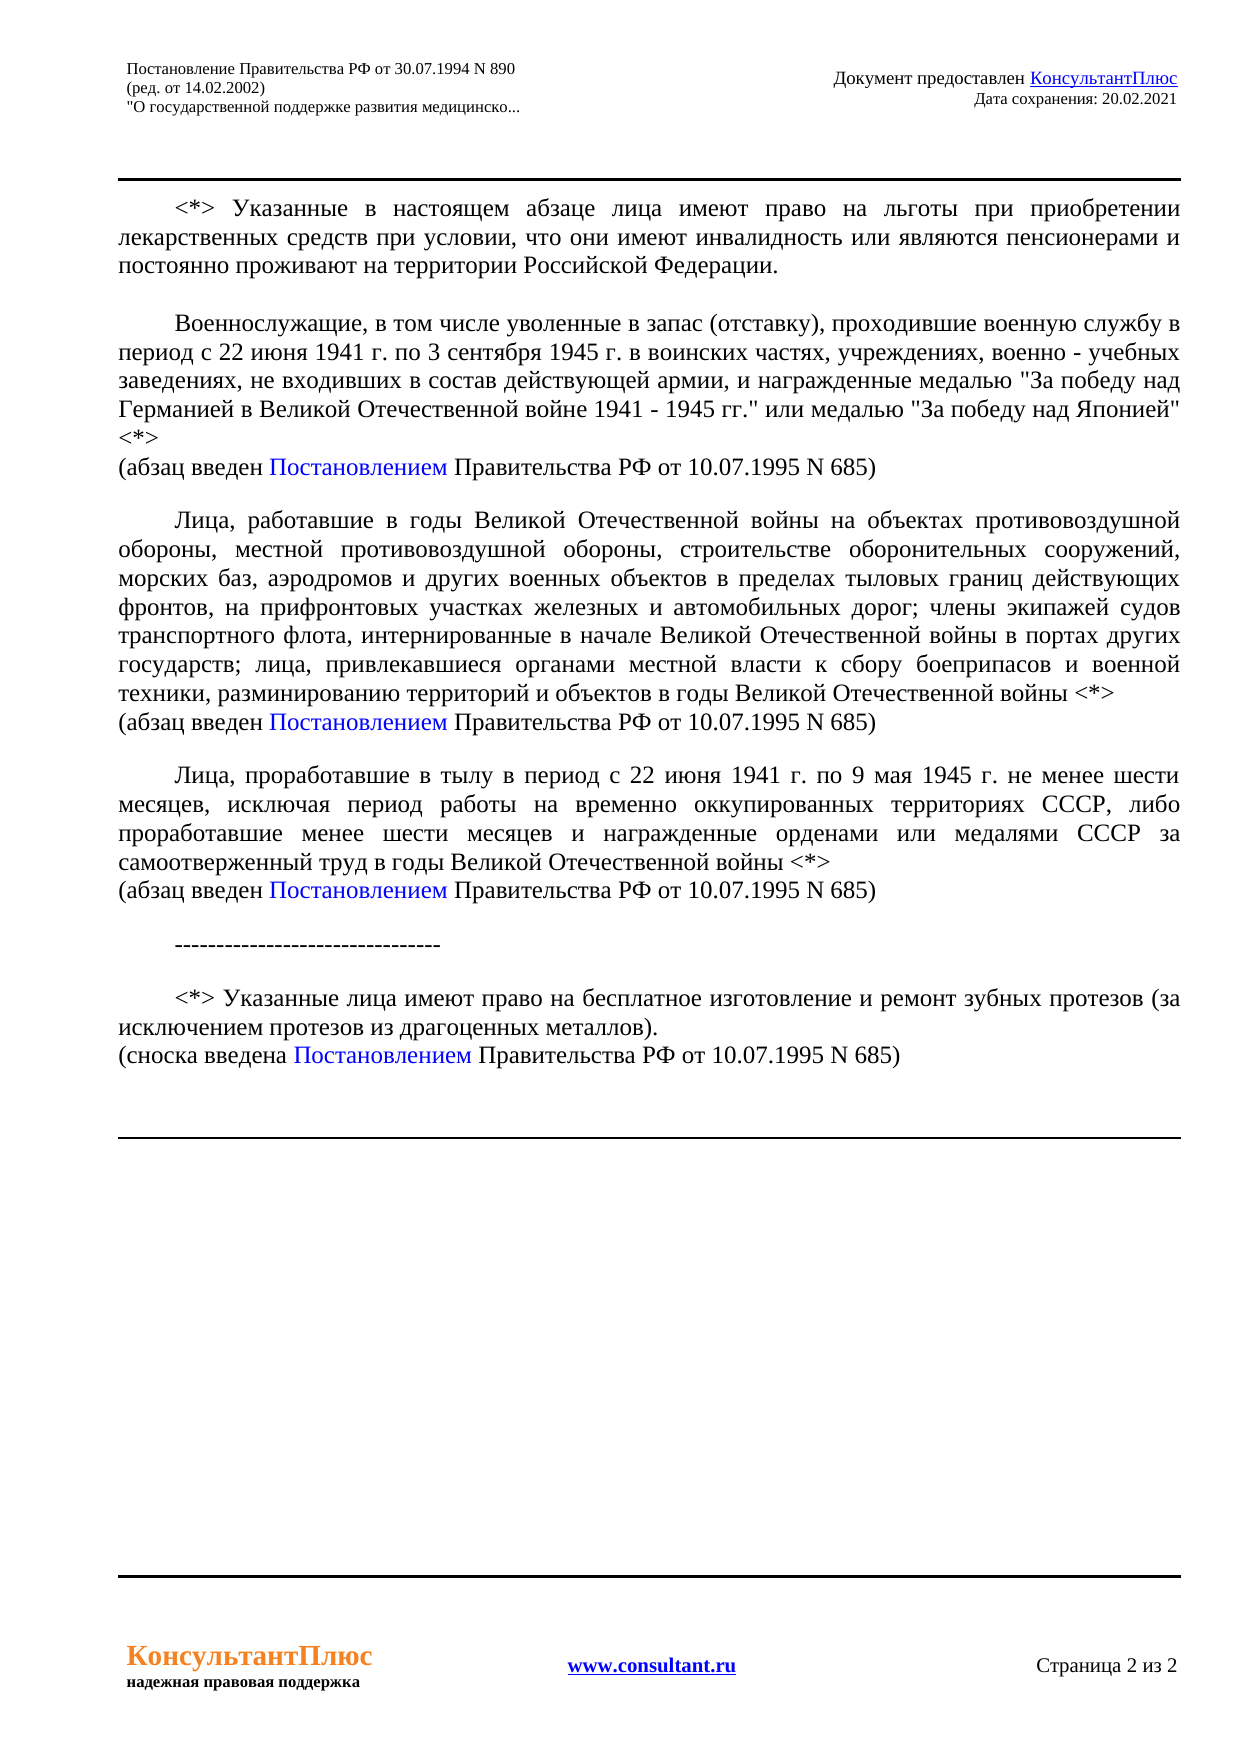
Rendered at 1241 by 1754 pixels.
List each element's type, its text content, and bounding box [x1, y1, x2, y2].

text <*> Указанные лица имеют право на бесплатное изготовление и ремонт зубных протезов (за исключением протезов из драгоценных металлов). [118, 983, 1181, 1040]
text Лица, проработавшие в тылу в период с 22 июня 1941 г. по 9 мая 1945 г. не менее шести месяцев, исключая период работы на временно оккупированных территориях СССР, либо проработавшие менее шести месяцев и награжденные орденами или медалями СССР за самоотверженный труд в годы Великой Отечественной войны <*> [118, 760, 1181, 875]
text (абзац введен Постановлением Правительства РФ от 10.07.1995 N 685) [118, 452, 1181, 480]
text -------------------------------- [118, 929, 1181, 958]
text Лица, работавшие в годы Великой Отечественной войны на объектах противовоздушной обороны, местной противовоздушной обороны, строительстве оборонительных сооружений, морских баз, аэродромов и других военных объектов в пределах тыловых границ действующих фронтов, на прифронтовых участках железных и автомобильных дорог; члены экипажей судов транспортного флота, интернированные в начале Великой Отечественной войны в портах других государств; лица, привлекавшиеся органами местной власти к сбору боеприпасов и военной техники, разминированию территорий и объектов в годы Великой Отечественной войны <*> [118, 505, 1181, 707]
text (абзац введен Постановлением Правительства РФ от 10.07.1995 N 685) [118, 875, 1181, 904]
text <*> Указанные в настоящем абзаце лица имеют право на льготы при приобретении лекарственных средств при условии, что они имеют инвалидность или являются пенсионерами и постоянно проживают на территории Российской Федерации. [118, 193, 1181, 279]
text (сноска введена Постановлением Правительства РФ от 10.07.1995 N 685) [118, 1040, 1181, 1069]
text (абзац введен Постановлением Правительства РФ от 10.07.1995 N 685) [118, 707, 1181, 735]
text Военнослужащие, в том числе уволенные в запас (отставку), проходившие военную службу в период с 22 июня 1941 г. по 3 сентября 1945 г. в воинских частях, учреждениях, военно - учебных заведениях, не входивших в состав действующей армии, и награжденные медалью "За победу над Германией в Великой Отечественной войне 1941 - 1945 гг." или медалью "За победу над Японией" <*> [118, 308, 1181, 452]
